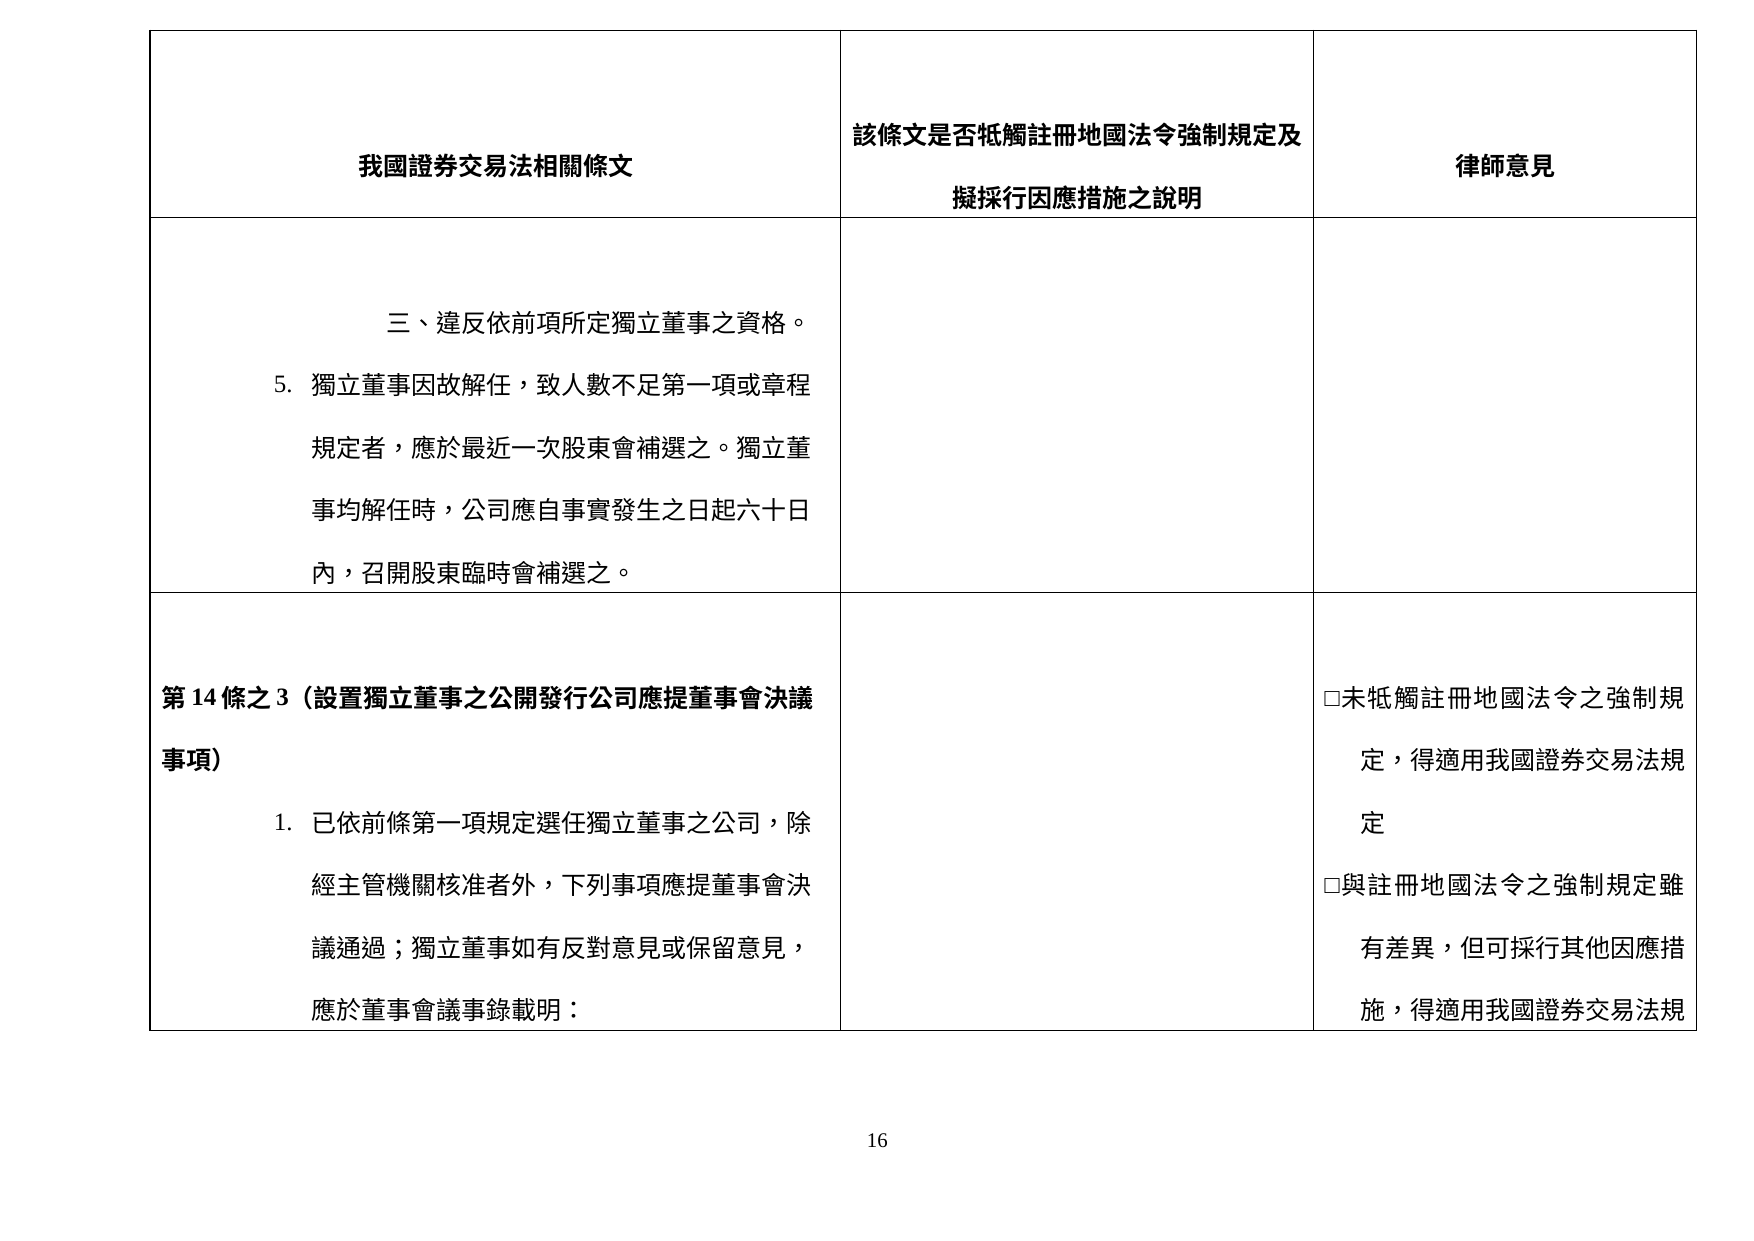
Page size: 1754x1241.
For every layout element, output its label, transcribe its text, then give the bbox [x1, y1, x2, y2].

table_cell [841, 218, 1313, 592]
table_cell □未牴觸註冊地國法令之強制規定，得適用我國證券交易法規定 □與註冊地國法令之強制規定雖有差異，但可採行其他因應措施，得適用我國證券交易法規 [1314, 593, 1696, 1029]
table_header 該條文是否牴觸註冊地國法令強制規定及擬採行因應措施之說明 [841, 31, 1313, 217]
table_header 我國證券交易法相關條文 [151, 31, 840, 217]
table_cell [841, 593, 1313, 1029]
table_cell [1314, 218, 1696, 592]
table_cell 第14條之3（設置獨立董事之公開發行公司應提董事會決議事項） 已依前條第一項規定選任獨立董事之公司，除經主管機關核准者外，下列事項應提董事會決議通過；獨立董事如有反對意見或保留意見，應於董事會議事錄載明： 依第十四條之一規定訂定或修正內部控制制度。 依第三十六條之一規定訂定或修正取得或處分資產、從事衍生性商品交易、資金貸與他人、為他人背書或提供保證之重大財務業務行為之處理程序。 涉及董事或監察人自身利害關係之事項。 重大之資產或衍生性商品交易。 重大之資金貸與、背書或提供保證。 募集、發行或私募具有股權性質之有價證券。 簽證會計師之委任、解任或報酬。 財務、會計或內部稽核主管之任免。 其他經主管機關規定之重大事項。 [151, 593, 840, 1029]
table_cell 第14條之2第1項至第3項，第5項（獨立董事之設置、資格限制、缺額補選等事項） 已依本法發行股票之公司，得依章程規定設置獨立董事。但主管機關應視公司規模、股東結構、業務性質及其他必要情況，要求其設置獨立董事，人數不得少於二人，且不得少於董事席次五分之一。 獨立董事應具備專業知識，其持股及兼職應予限制，且於執行業務範圍內應保持獨立性，不得與公司有直接或間接之利害關係。獨立董事之專業資格、持股與兼職限制、獨立性之認定、提名方式及其他應遵行事項之辦法，由主管機關定之。 有下列情事之一者，不得充任獨立董事，其已充任者，當然解任： 有公司法第三十條各款情事之一。 依公司法第二十七條規定以政府、法人或其代表人當選。 違反依前項所定獨立董事之資格。 獨立董事因故解任，致人數不足第一項或章程規定者，應於最近一次股東會補選之。獨立董事均解任時，公司應自事實發生之日起六十日內，召開股東臨時會補選之。 [151, 218, 840, 592]
table_header 律師意見 [1314, 31, 1696, 217]
